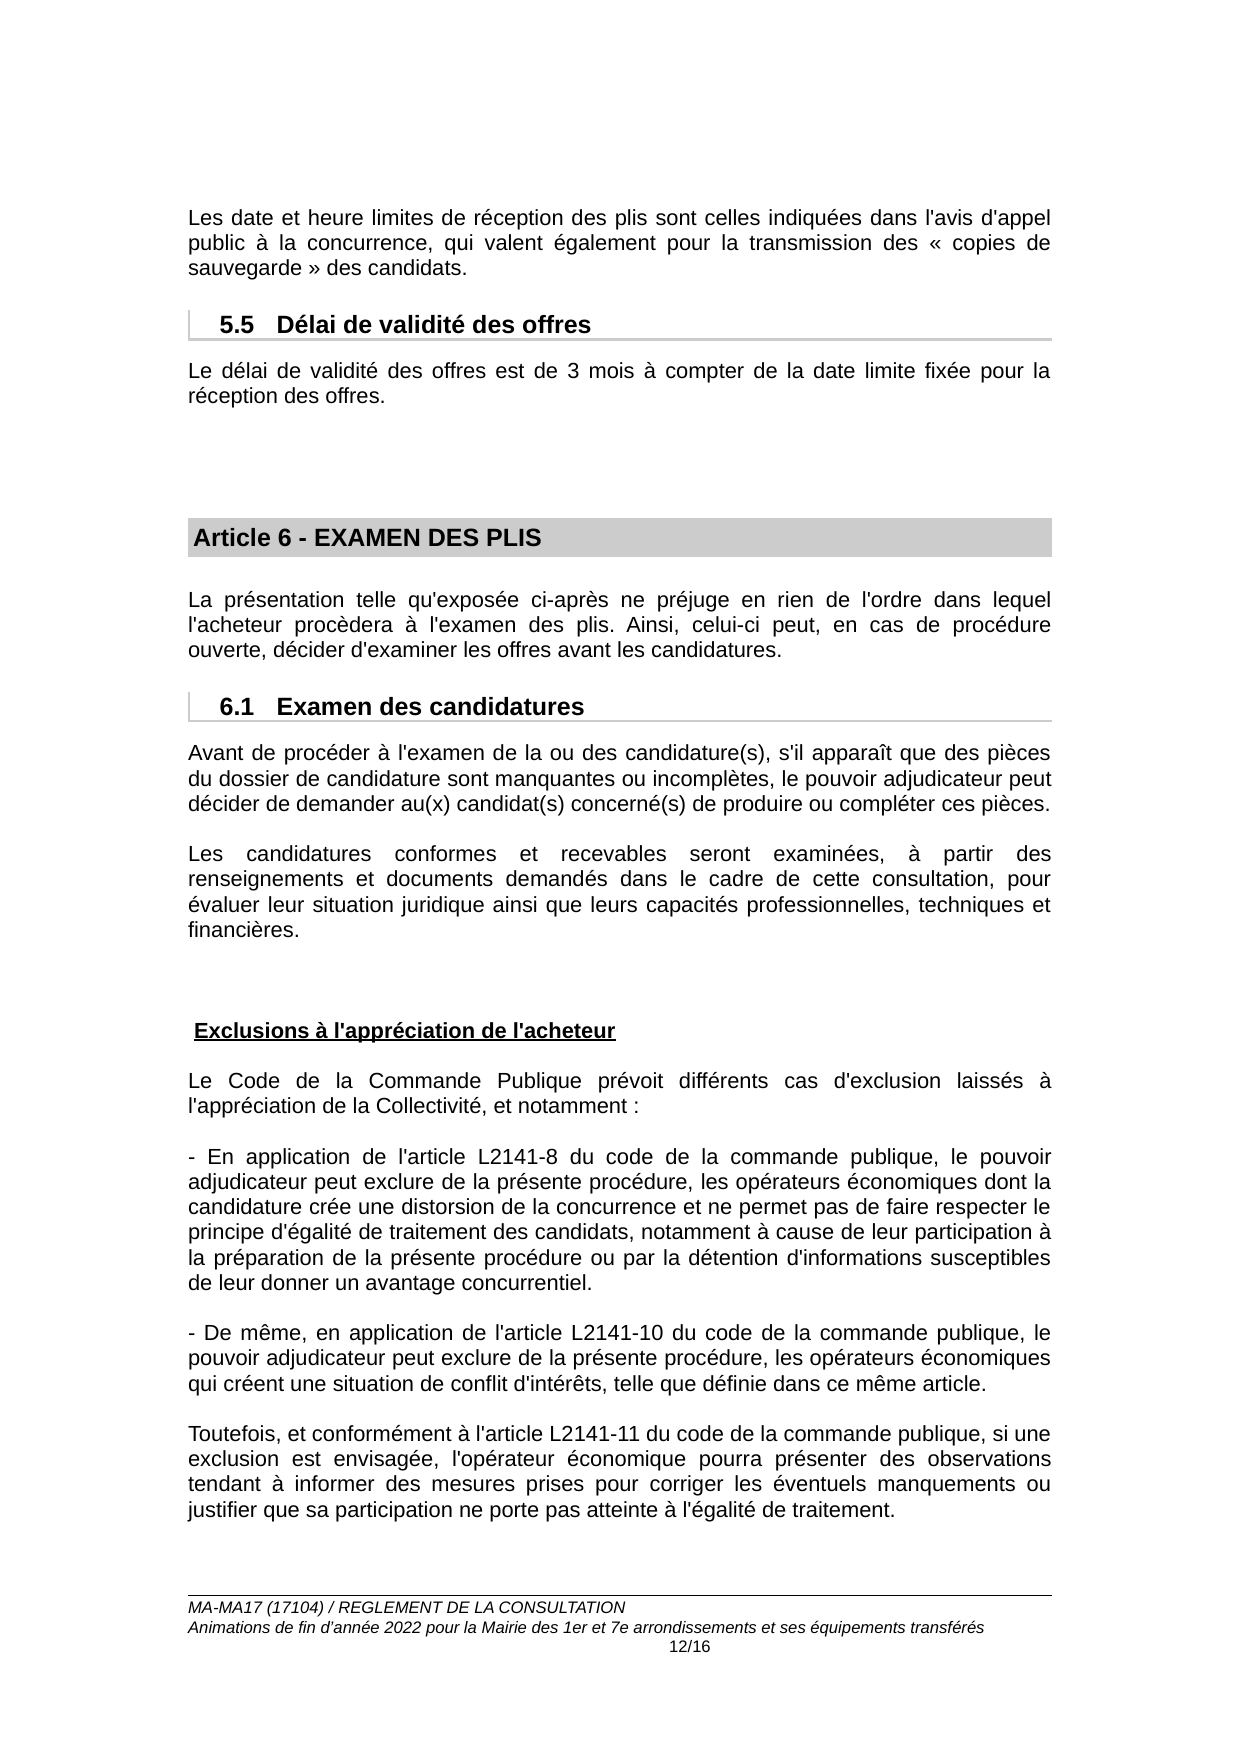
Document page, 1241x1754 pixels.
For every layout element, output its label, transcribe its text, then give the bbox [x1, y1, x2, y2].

text La présentation telle qu'exposée ci-après ne préjuge en rien de l'ordre dans lequel l'acheteur procèdera à l'examen des plis. Ainsi, celui-ci peut, en cas de procédure ouverte, décider d'examiner les offres avant les candidatures. [188, 587, 1052, 662]
text Exclusions à l'appréciation de l'acheteur [188, 1017, 1052, 1043]
text - En application de l'article L2141-8 du code de la commande publique, le pouvoir adjudicateur peut exclure de la présente procédure, les opérateurs économiques dont la candidature crée une distorsion de la concurrence et ne permet pas de faire respecter le principe d'égalité de traitement des candidats, notamment à cause de leur participation à la préparation de la présente procédure ou par la détention d'informations susceptibles de leur donner un avantage concurrentiel. [188, 1143, 1052, 1295]
text Le délai de validité des offres est de 3 mois à compter de la date limite fixée pour la réception des offres. [188, 358, 1052, 409]
subtitle Délai de validité des offres [190, 310, 1052, 338]
text Les date et heure limites de réception des plis sont celles indiquées dans l'avis d'appel public à la concurrence, qui valent également pour la transmission des « copies de sauvegarde » des candidats. [188, 204, 1052, 280]
text Les candidatures conformes et recevables seront examinées, à partir des renseignements et documents demandés dans le cadre de cette consultation, pour évaluer leur situation juridique ainsi que leurs capacités professionnelles, techniques et financières. [188, 841, 1052, 942]
subtitle Examen des candidatures [190, 692, 1052, 720]
text Toutefois, et conformément à l'article L2141-11 du code de la commande publique, si une exclusion est envisagée, l'opérateur économique pourra présenter des observations tendant à informer des mesures prises pour corriger les éventuels manquements ou justifier que sa participation ne porte pas atteinte à l'égalité de traitement. [188, 1421, 1052, 1522]
subtitle EXAMEN DES PLIS [190, 520, 1050, 555]
text Avant de procéder à l'examen de la ou des candidature(s), s'il apparaît que des pièces du dossier de candidature sont manquantes ou incomplètes, le pouvoir adjudicateur peut décider de demander au(x) candidat(s) concerné(s) de produire ou compléter ces pièces. [188, 740, 1052, 816]
text Le Code de la Commande Publique prévoit différents cas d'exclusion laissés à l'appréciation de la Collectivité, et notamment : [188, 1068, 1052, 1118]
text - De même, en application de l'article L2141-10 du code de la commande publique, le pouvoir adjudicateur peut exclure de la présente procédure, les opérateurs économiques qui créent une situation de conflit d'intérêts, telle que définie dans ce même article. [188, 1320, 1052, 1396]
